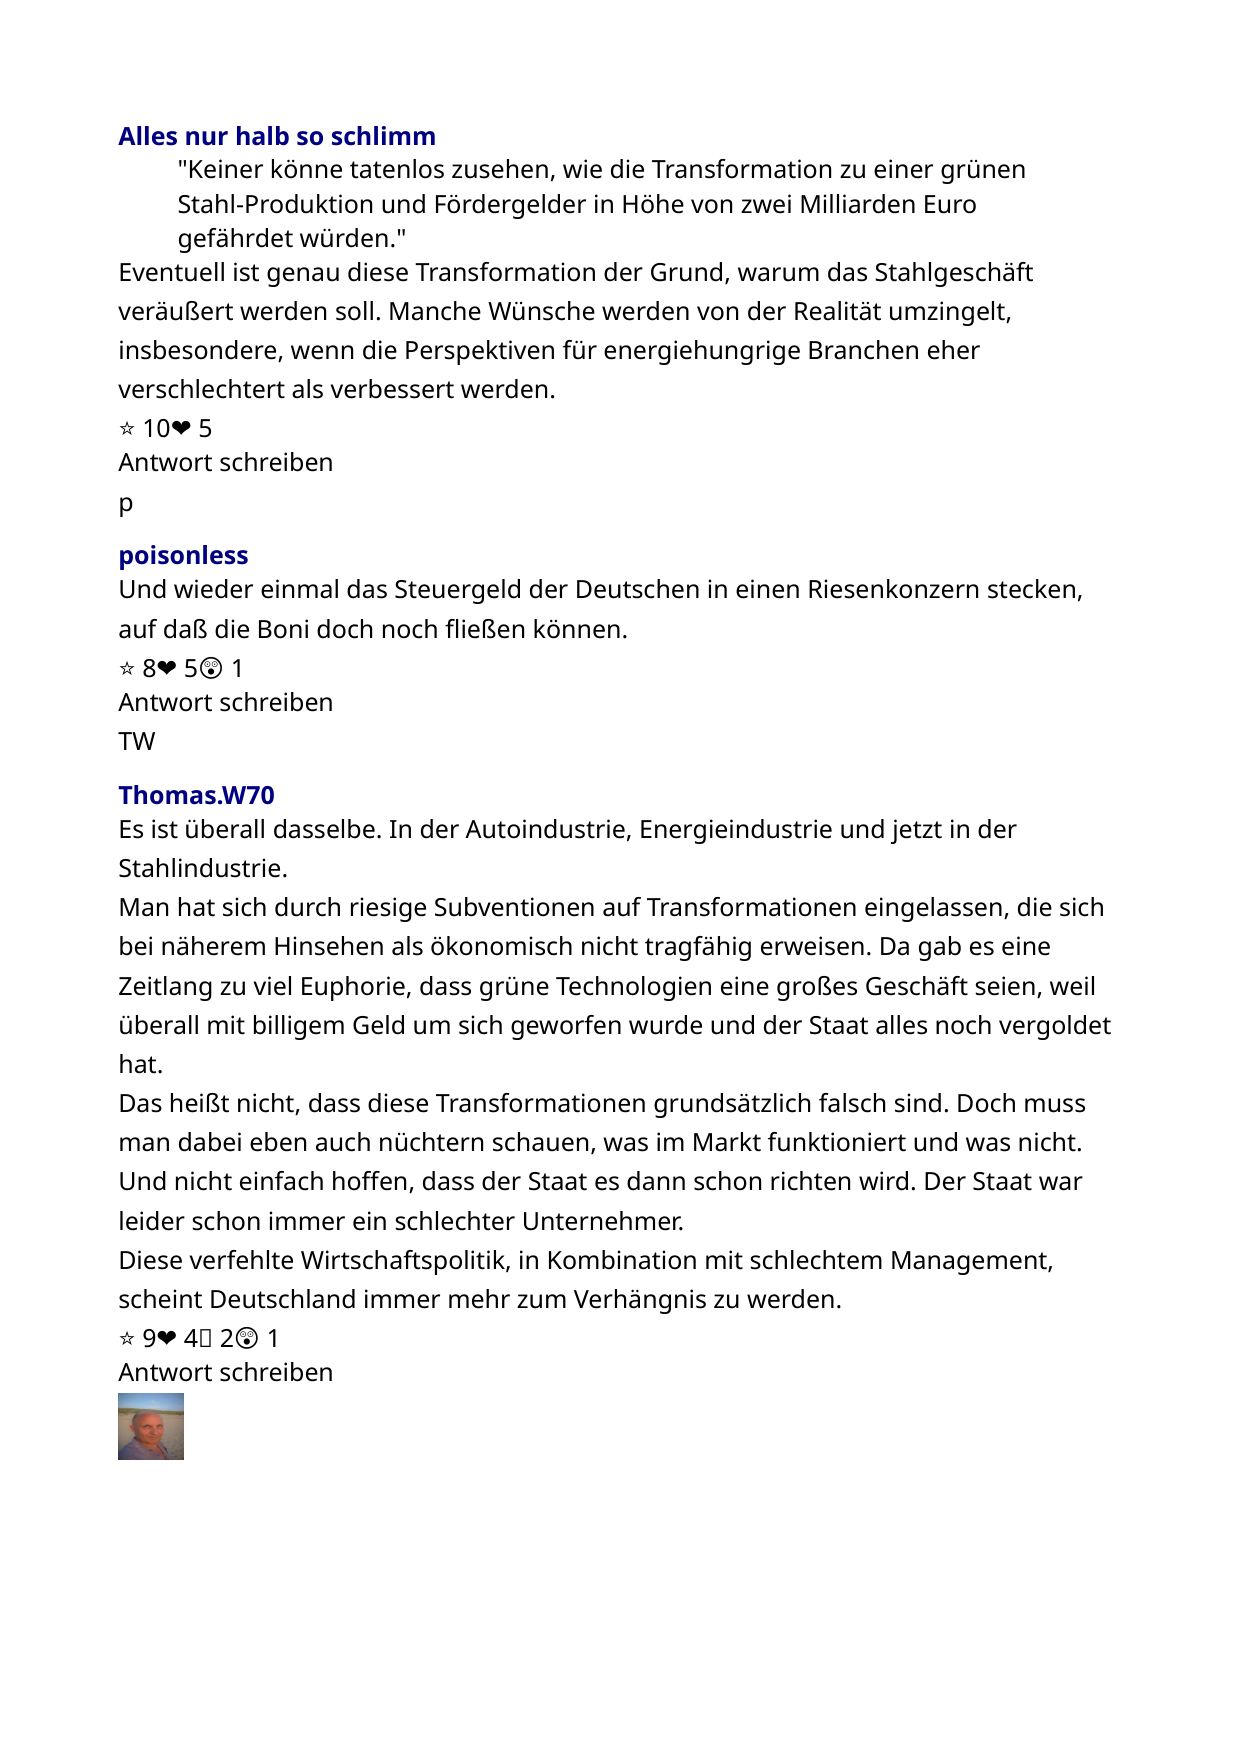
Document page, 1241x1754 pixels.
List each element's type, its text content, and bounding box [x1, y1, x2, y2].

subtitle Thomas.W70 [118, 777, 1122, 811]
text Antwort schreiben [118, 1355, 1122, 1389]
subtitle poisonless [118, 538, 1122, 572]
text Antwort schreiben [118, 684, 1122, 718]
text TW [118, 724, 1122, 758]
text ⭐️ 9❤️ 4🤨 2😲 1 [118, 1321, 1122, 1355]
text Und wieder einmal das Steuergeld der Deutschen in einen Riesenkonzern stecken, auf daß die Boni doch noch fließen können. [118, 572, 1122, 645]
subtitle Alles nur halb so schlimm [118, 118, 1122, 152]
text Das heißt nicht, dass diese Transformationen grundsätzlich falsch sind. Doch muss man dabei eben auch nüchtern schauen, was im Markt funktioniert und was nicht. Und nicht einfach hoffen, dass der Staat es dann schon richten wird. Der Staat war leider schon immer ein schlechter Unternehmer. [118, 1086, 1122, 1237]
text Es ist überall dasselbe. In der Autoindustrie, Energieindustrie und jetzt in der Stahlindustrie. [118, 811, 1122, 885]
text p [118, 484, 1122, 518]
text Antwort schreiben [118, 445, 1122, 479]
text "Keiner könne tatenlos zusehen, wie die Transformation zu einer grünen Stahl-Produktion und Fördergelder in Höhe von zwei Milliarden Euro gefährdet würden." [177, 152, 1063, 254]
text Eventuell ist genau diese Transformation der Grund, warum das Stahlgeschäft veräußert werden soll. Manche Wünsche werden von der Realität umzingelt, insbesondere, wenn die Perspektiven für energiehungrige Branchen eher verschlechtert als verbessert werden. [118, 254, 1122, 406]
text ⭐️ 10❤️ 5 [118, 411, 1122, 445]
text Man hat sich durch riesige Subventionen auf Transformationen eingelassen, die sich bei näherem Hinsehen als ökonomisch nicht tragfähig erweisen. Da gab es eine Zeitlang zu viel Euphorie, dass grüne Technologien eine großes Geschäft seien, weil überall mit billigem Geld um sich geworfen wurde und der Staat alles noch vergoldet hat. [118, 890, 1122, 1081]
picture [118, 1393, 184, 1460]
text ⭐️ 8❤️ 5😲 1 [118, 650, 1122, 684]
text Diese verfehlte Wirtschaftspolitik, in Kombination mit schlechtem Management, scheint Deutschland immer mehr zum Verhängnis zu werden. [118, 1242, 1122, 1316]
